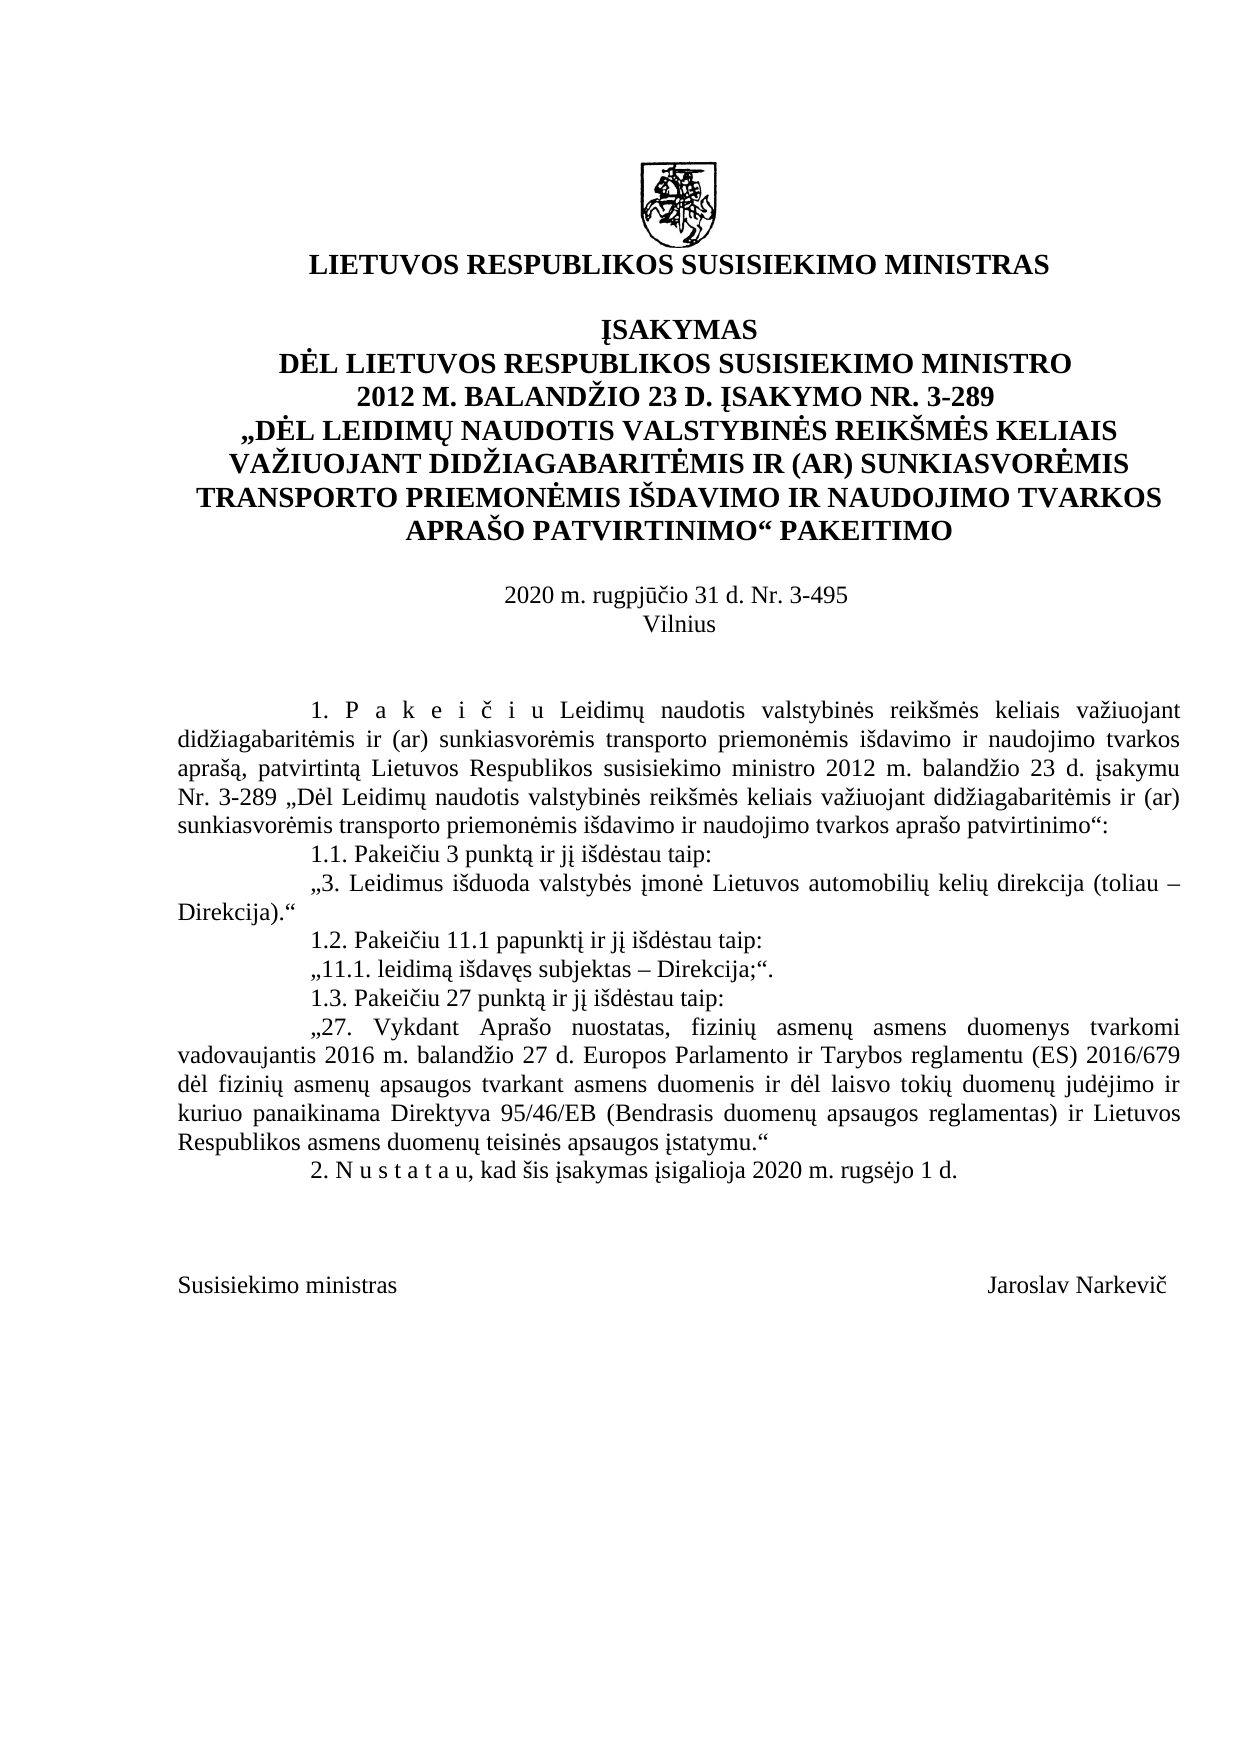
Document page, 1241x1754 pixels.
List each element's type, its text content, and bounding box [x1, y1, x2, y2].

text 2020 m. rugpjūčio 31 d. Nr. 3-495 [177, 581, 1181, 609]
text „11.1. leidimą išdavęs subjektas – Direkcija;“. [177, 954, 1181, 983]
text 1.2. Pakeičiu 11.1 papunktį ir jį išdėstau taip: [177, 926, 1181, 954]
text „DĖL LEIDIMŲ NAUDOTIS VALSTYBINĖS REIKŠMĖS KELIAIS VAŽIUOJANT DIDŽIAGABARITĖMIS IR (AR) SUNKIASVORĖMIS TRANSPORTO PRIEMONĖMIS IŠDAVIMO IR NAUDOJIMO TVARKOS APRAŠO PATVIRTINIMO“ PAKEITIMO [177, 413, 1181, 547]
text LIETUVOS RESPUBLIKOS SUSISIEKIMO MINISTRAS [177, 247, 1181, 281]
text DĖL LIETUVOS RESPUBLIKOS SUSISIEKIMO MINISTRO [177, 346, 1181, 379]
text Vilnius [177, 609, 1181, 638]
text 1.1. Pakeičiu 3 punktą ir jį išdėstau taip: [177, 839, 1181, 868]
text 1. P a k e i č i u Leidimų naudotis valstybinės reikšmės keliais važiuojant didžiagabaritėmis ir (ar) sunkiasvorėmis transporto priemonėmis išdavimo ir naudojimo tvarkos aprašą, patvirtintą Lietuvos Respublikos susisiekimo ministro 2012 m. balandžio 23 d. įsakymu Nr. 3-289 „Dėl Leidimų naudotis valstybinės reikšmės keliais važiuojant didžiagabaritėmis ir (ar) sunkiasvorėmis transporto priemonėmis išdavimo ir naudojimo tvarkos aprašo patvirtinimo“: [177, 696, 1181, 839]
text ĮSAKYMAS [177, 312, 1181, 346]
text „3. Leidimus išduoda valstybės įmonė Lietuvos automobilių kelių direkcija (toliau – Direkcija).“ [177, 868, 1181, 926]
text 2012 M. BALANDŽIO 23 D. ĮSAKYMO NR. 3-289 [177, 379, 1181, 413]
text 1.3. Pakeičiu 27 punktą ir jį išdėstau taip: [177, 983, 1181, 1012]
text Susisiekimo ministras Jaroslav Narkevič [177, 1271, 1181, 1299]
text „27. Vykdant Aprašo nuostatas, fizinių asmenų asmens duomenys tvarkomi vadovaujantis 2016 m. balandžio 27 d. Europos Parlamento ir Tarybos reglamentu (ES) 2016/679 dėl fizinių asmenų apsaugos tvarkant asmens duomenis ir dėl laisvo tokių duomenų judėjimo ir kuriuo panaikinama Direktyva 95/46/EB (Bendrasis duomenų apsaugos reglamentas) ir Lietuvos Respublikos asmens duomenų teisinės apsaugos įstatymu.“ [177, 1012, 1181, 1156]
text 2. N u s t a t a u, kad šis įsakymas įsigalioja 2020 m. rugsėjo 1 d. [177, 1156, 1181, 1184]
